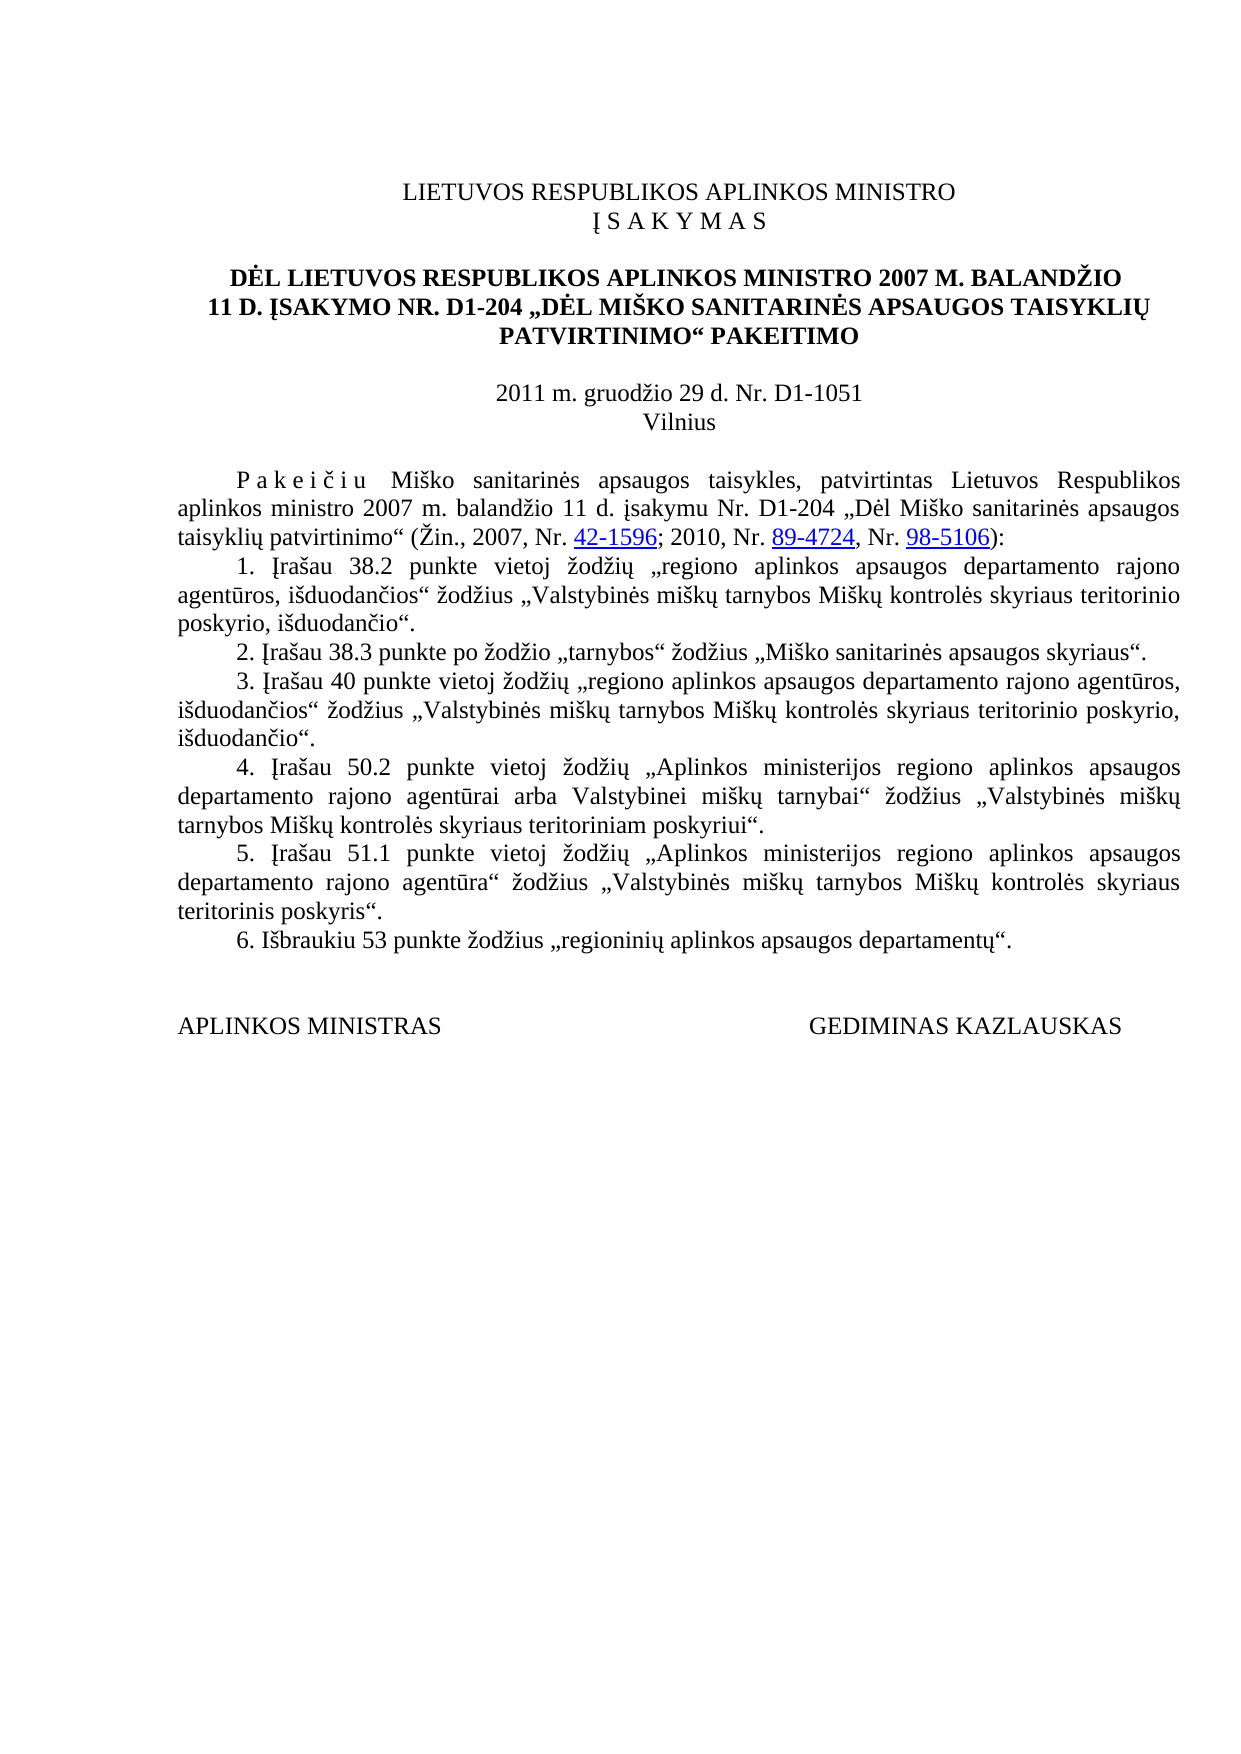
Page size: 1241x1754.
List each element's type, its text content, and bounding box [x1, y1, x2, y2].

text 1. Įrašau 38.2 punkte vietoj žodžių „regiono aplinkos apsaugos departamento rajono agentūros, išduodančios“ žodžius „Valstybinės miškų tarnybos Miškų kontrolės skyriaus teritorinio poskyrio, išduodančio“. [177, 551, 1181, 637]
text Vilnius [177, 407, 1181, 436]
text 3. Įrašau 40 punkte vietoj žodžių „regiono aplinkos apsaugos departamento rajono agentūros, išduodančios“ žodžius „Valstybinės miškų tarnybos Miškų kontrolės skyriaus teritorinio poskyrio, išduodančio“. [177, 666, 1181, 752]
text 6. Išbraukiu 53 punkte žodžius „regioninių aplinkos apsaugos departamentų“. [177, 925, 1181, 953]
text 2011 m. gruodžio 29 d. Nr. D1-1051 [177, 378, 1181, 407]
text 5. Įrašau 51.1 punkte vietoj žodžių „Aplinkos ministerijos regiono aplinkos apsaugos departamento rajono agentūra“ žodžius „Valstybinės miškų tarnybos Miškų kontrolės skyriaus teritorinis poskyris“. [177, 838, 1181, 925]
text LIETUVOS RESPUBLIKOS APLINKOS MINISTRO [177, 177, 1181, 206]
text Aplinkos ministras Gediminas Kazlauskas [177, 1011, 1181, 1040]
text 2. Įrašau 38.3 punkte po žodžio „tarnybos“ žodžius „Miško sanitarinės apsaugos skyriaus“. [177, 637, 1181, 666]
text DĖL LIETUVOS RESPUBLIKOS APLINKOS MINISTRO 2007 m. BALANDŽIO 11 d. ĮSAKYMO Nr. D1-204 „DĖL MIŠKO SANITARINĖS APSAUGOS TAISYKLIŲ PATVIRTINIMO“ PAKEITIMO [177, 263, 1181, 350]
text Pakeičiu Miško sanitarinės apsaugos taisykles, patvirtintas Lietuvos Respublikos aplinkos ministro 2007 m. balandžio 11 d. įsakymu Nr. D1-204 „Dėl Miško sanitarinės apsaugos taisyklių patvirtinimo“ (Žin., 2007, Nr. 42-1596; 2010, Nr. 89-4724, Nr. 98-5106): [177, 465, 1181, 551]
text ĮSAKYMAS [177, 206, 1181, 235]
text 4. Įrašau 50.2 punkte vietoj žodžių „Aplinkos ministerijos regiono aplinkos apsaugos departamento rajono agentūrai arba Valstybinei miškų tarnybai“ žodžius „Valstybinės miškų tarnybos Miškų kontrolės skyriaus teritoriniam poskyriui“. [177, 752, 1181, 838]
